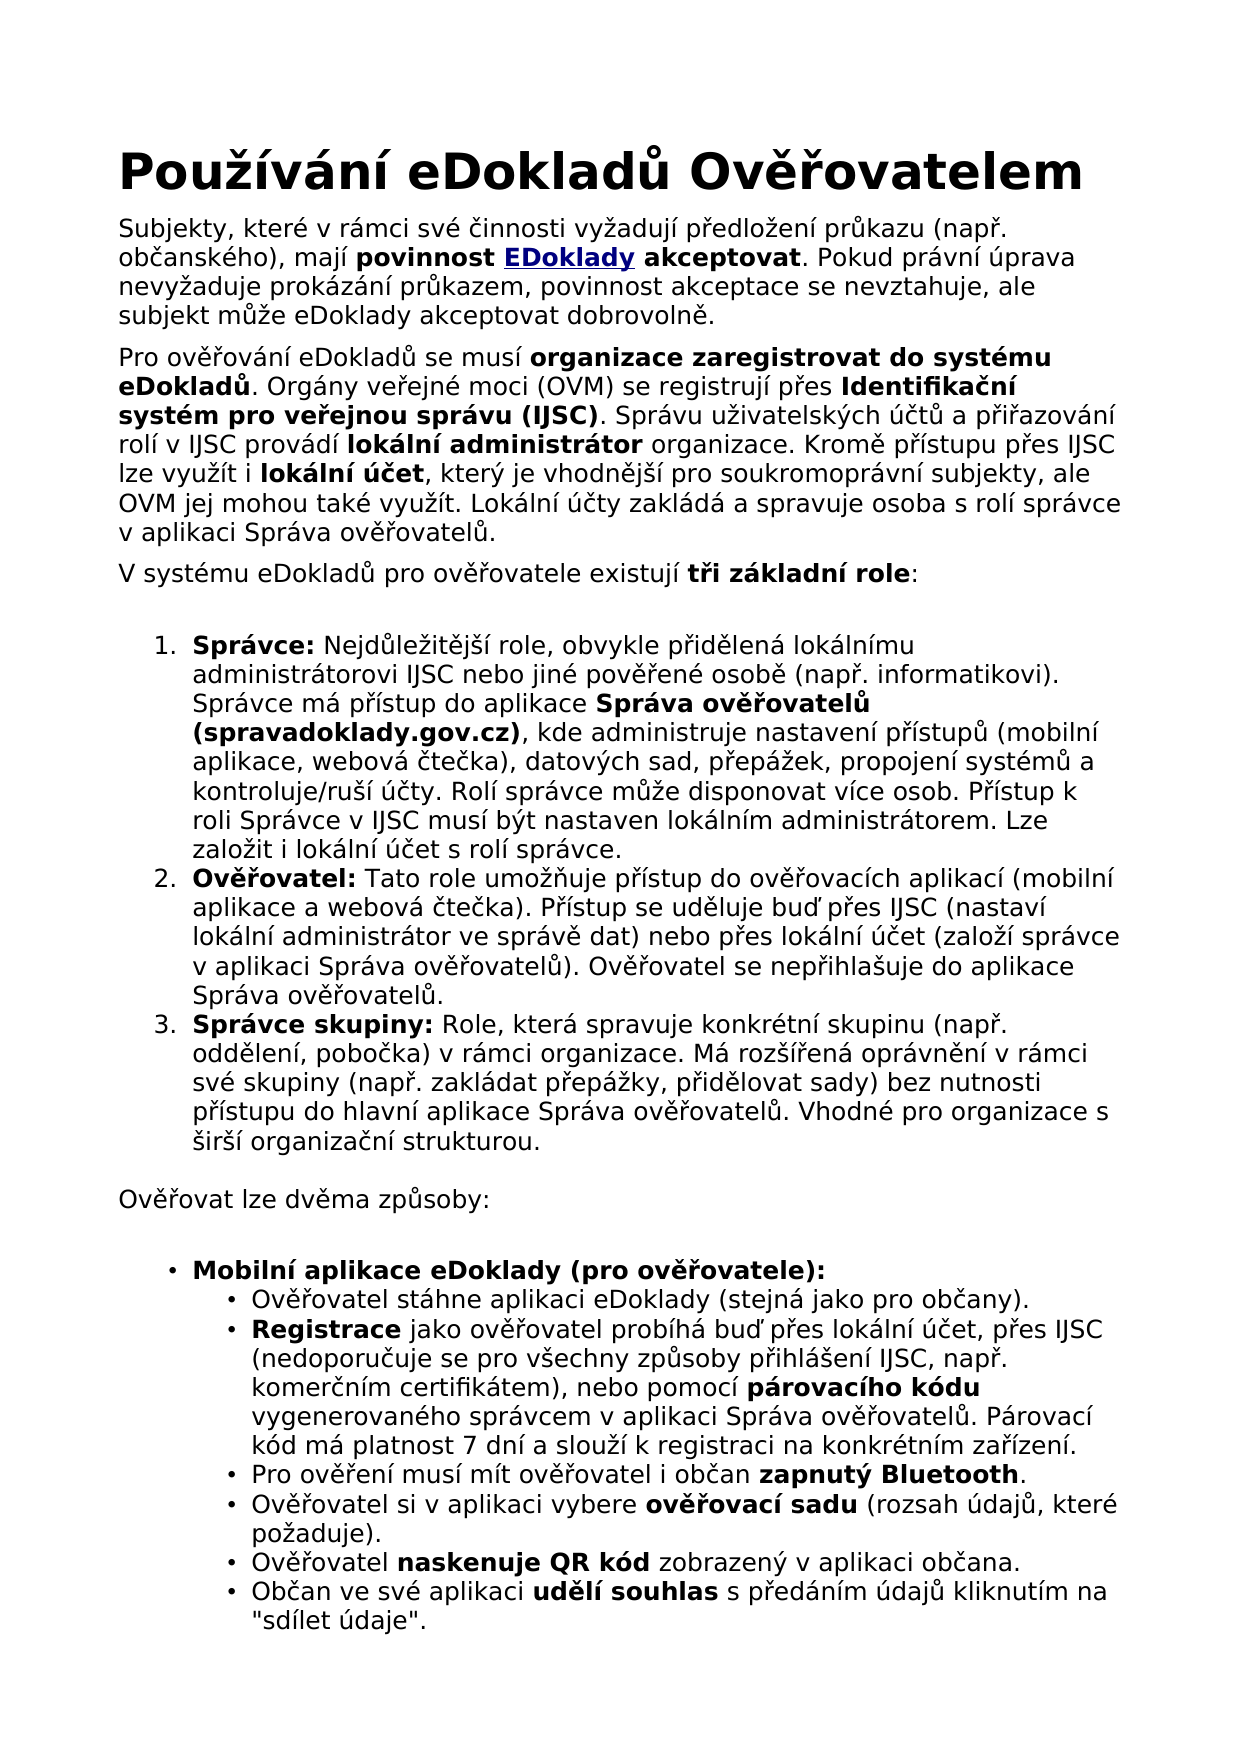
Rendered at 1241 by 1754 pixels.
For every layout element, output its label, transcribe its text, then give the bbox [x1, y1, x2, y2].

text Pro ověřování eDokladů se musí organizace zaregistrovat do systému eDokladů. Orgány veřejné moci (OVM) se registrují přes Identifikační systém pro veřejnou správu (IJSC). Správu uživatelských účtů a přiřazování rolí v IJSC provádí lokální administrátor organizace. Kromě přístupu přes IJSC lze využít i lokální účet, který je vhodnější pro soukromoprávní subjekty, ale OVM jej mohou také využít. Lokální účty zakládá a spravuje osoba s rolí správce v aplikaci Správa ověřovatelů. [118, 343, 1122, 547]
list Mobilní aplikace eDoklady (pro ověřovatele): [177, 1256, 1122, 1286]
text Ověřovat lze dvěma způsoby: [118, 1185, 1122, 1214]
list Ověřovatel naskenuje QR kód zobrazený v aplikaci občana. [236, 1548, 1122, 1577]
list Správce skupiny: Role, která spravuje konkrétní skupinu (např. oddělení, pobočka) v rámci organizace. Má rozšířená oprávnění v rámci své skupiny (např. zakládat přepážky, přidělovat sady) bez nutnosti přístupu do hlavní aplikace Správa ověřovatelů. Vhodné pro organizace s širší organizační strukturou. [177, 1010, 1122, 1156]
text V systému eDokladů pro ověřovatele existují tři základní role: [118, 560, 1122, 589]
list Správce: Nejdůležitější role, obvykle přidělená lokálnímu administrátorovi IJSC nebo jiné pověřené osobě (např. informatikovi). Správce má přístup do aplikace Správa ověřovatelů (spravadoklady.gov.cz), kde administruje nastavení přístupů (mobilní aplikace, webová čtečka), datových sad, přepážek, propojení systémů a kontroluje/ruší účty. Rolí správce může disponovat více osob. Přístup k roli Správce v IJSC musí být nastaven lokálním administrátorem. Lze založit i lokální účet s rolí správce. [177, 631, 1122, 864]
list Ověřovatel stáhne aplikaci eDoklady (stejná jako pro občany). [236, 1286, 1122, 1315]
list Občan ve své aplikaci udělí souhlas s předáním údajů kliknutím na "sdílet údaje". [236, 1577, 1122, 1636]
list Ověřovatel si v aplikaci vybere ověřovací sadu (rozsah údajů, které požaduje). [236, 1490, 1122, 1548]
list Pro ověření musí mít ověřovatel i občan zapnutý Bluetooth. [236, 1461, 1122, 1490]
subtitle Používání eDokladů Ověřovatelem [118, 143, 1122, 201]
text Subjekty, které v rámci své činnosti vyžadují předložení průkazu (např. občanského), mají povinnost EDoklady akceptovat. Pokud právní úprava nevyžaduje prokázání průkazem, povinnost akceptace se nevztahuje, ale subjekt může eDoklady akceptovat dobrovolně. [118, 214, 1122, 331]
list Ověřovatel: Tato role umožňuje přístup do ověřovacích aplikací (mobilní aplikace a webová čtečka). Přístup se uděluje buď přes IJSC (nastaví lokální administrátor ve správě dat) nebo přes lokální účet (založí správce v aplikaci Správa ověřovatelů). Ověřovatel se nepřihlašuje do aplikace Správa ověřovatelů. [177, 864, 1122, 1010]
list Registrace jako ověřovatel probíhá buď přes lokální účet, přes IJSC (nedoporučuje se pro všechny způsoby přihlášení IJSC, např. komerčním certifikátem), nebo pomocí párovacího kódu vygenerovaného správcem v aplikaci Správa ověřovatelů. Párovací kód má platnost 7 dní a slouží k registraci na konkrétním zařízení. [236, 1315, 1122, 1461]
